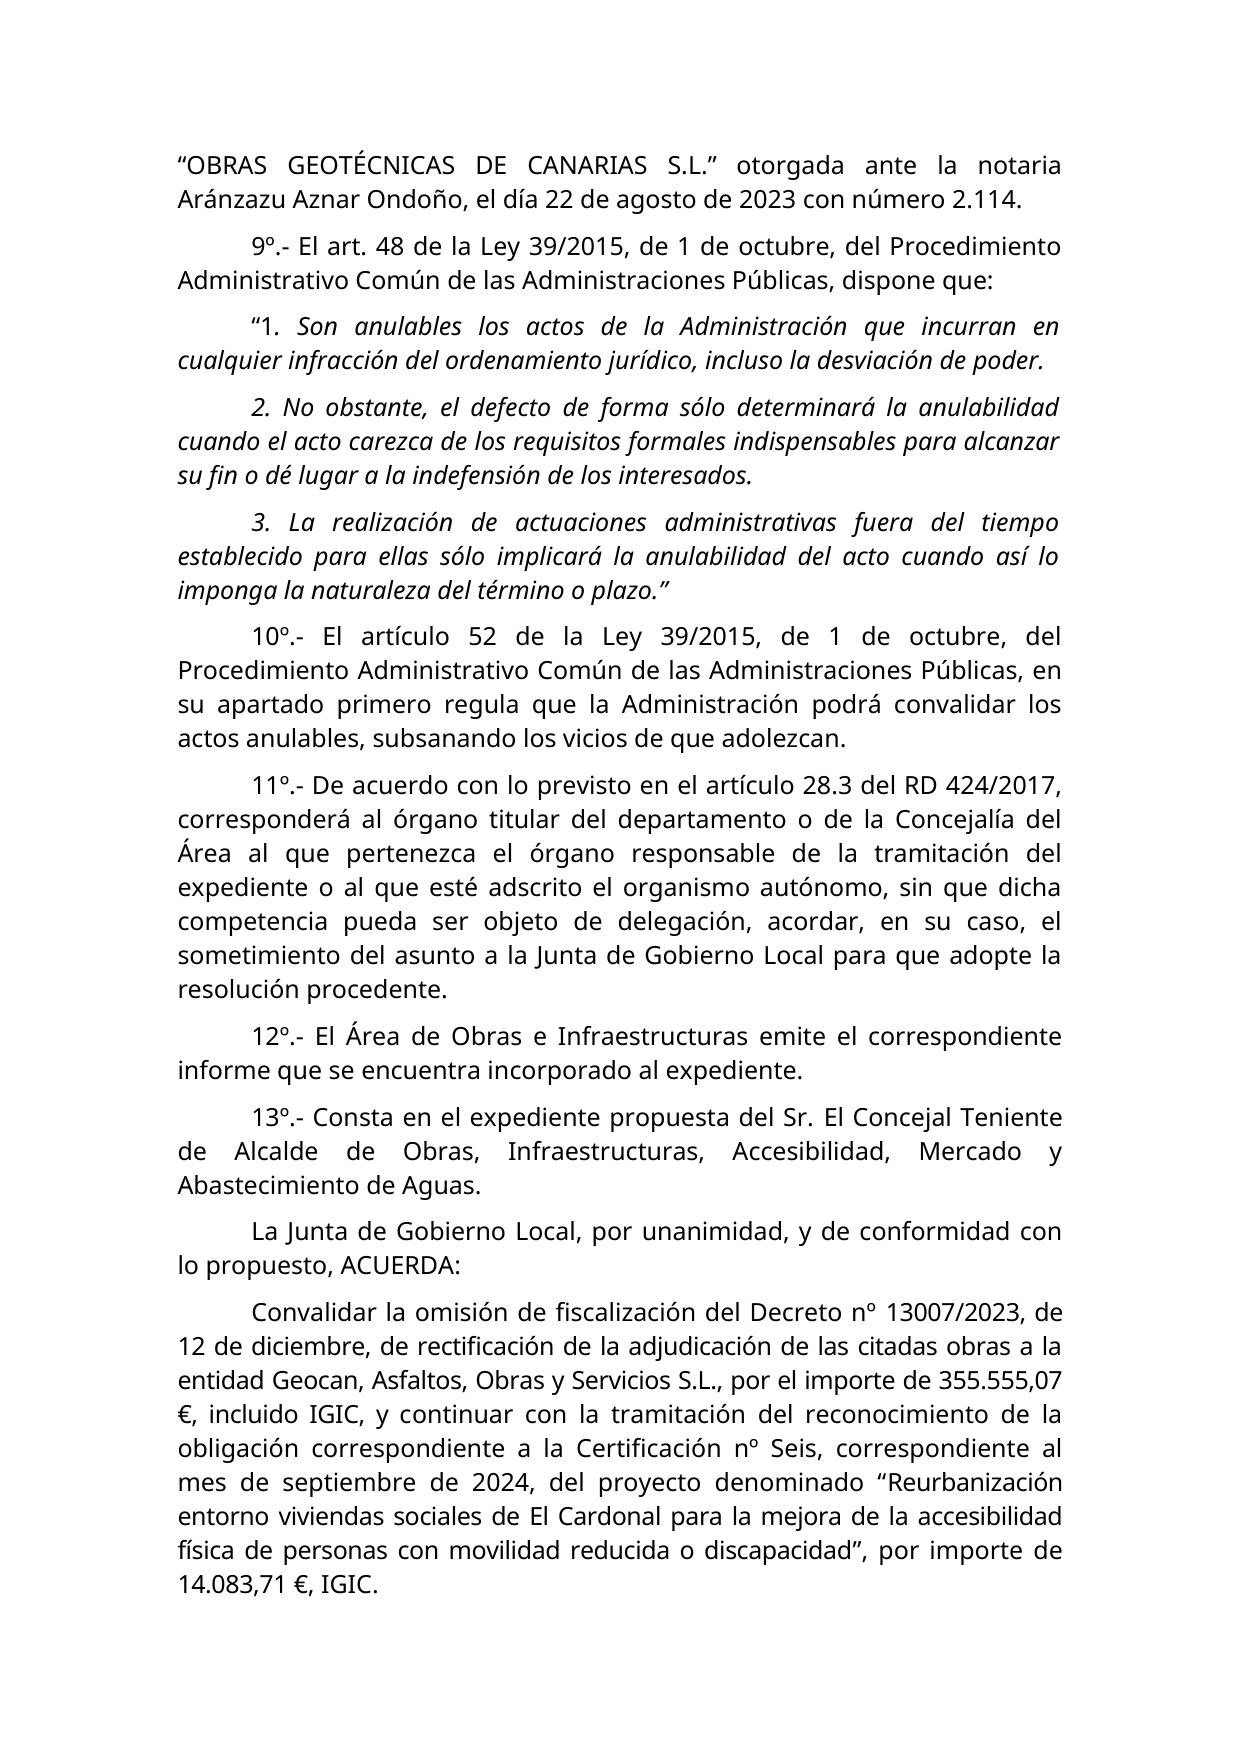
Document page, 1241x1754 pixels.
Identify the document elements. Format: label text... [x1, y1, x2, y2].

text 12º.- El Área de Obras e Infraestructuras emite el correspondiente informe que se encuentra incorporado al expediente. [177, 1018, 1063, 1087]
text Convalidar la omisión de fiscalización del Decreto nº 13007/2023, de 12 de diciembre, de rectificación de la adjudicación de las citadas obras a la entidad Geocan, Asfaltos, Obras y Servicios S.L., por el importe de 355.555,07 €, incluido IGIC, y continuar con la tramitación del reconocimiento de la obligación correspondiente a la Certificación nº Seis, correspondiente al mes de septiembre de 2024, del proyecto denominado “Reurbanización entorno viviendas sociales de El Cardonal para la mejora de la accesibilidad física de personas con movilidad reducida o discapacidad”, por importe de 14.083,71 €, IGIC. [177, 1294, 1063, 1601]
text 11º.- De acuerdo con lo previsto en el artículo 28.3 del RD 424/2017, corresponderá al órgano titular del departamento o de la Concejalía del Área al que pertenezca el órgano responsable de la tramitación del expediente o al que esté adscrito el organismo autónomo, sin que dicha competencia pueda ser objeto de delegación, acordar, en su caso, el sometimiento del asunto a la Junta de Gobierno Local para que adopte la resolución procedente. [177, 768, 1063, 1006]
text 9º.- El art. 48 de la Ley 39/2015, de 1 de octubre, del Procedimiento Administrativo Común de las Administraciones Públicas, dispone que: [177, 228, 1063, 296]
text “OBRAS GEOTÉCNICAS DE CANARIAS S.L.” otorgada ante la notaria Aránzazu Aznar Ondoño, el día 22 de agosto de 2023 con número 2.114. [177, 148, 1063, 216]
text 13º.- Consta en el expediente propuesta del Sr. El Concejal Teniente de Alcalde de Obras, Infraestructuras, Accesibilidad, Mercado y Abastecimiento de Aguas. [177, 1099, 1063, 1201]
text “1. Son anulables los actos de la Administración que incurran en cualquier infracción del ordenamiento jurídico, incluso la desviación de poder. [177, 309, 1063, 377]
text La Junta de Gobierno Local, por unanimidad, y de conformidad con lo propuesto, ACUERDA: [177, 1214, 1063, 1282]
text 2. No obstante, el defecto de forma sólo determinará la anulabilidad cuando el acto carezca de los requisitos formales indispensables para alcanzar su fin o dé lugar a la indefensión de los interesados. [177, 389, 1063, 492]
text 10º.- El artículo 52 de la Ley 39/2015, de 1 de octubre, del Procedimiento Administrativo Común de las Administraciones Públicas, en su apartado primero regula que la Administración podrá convalidar los actos anulables, subsanando los vicios de que adolezcan. [177, 619, 1063, 755]
text 3. La realización de actuaciones administrativas fuera del tiempo establecido para ellas sólo implicará la anulabilidad del acto cuando así lo imponga la naturaleza del término o plazo.” [177, 504, 1063, 606]
